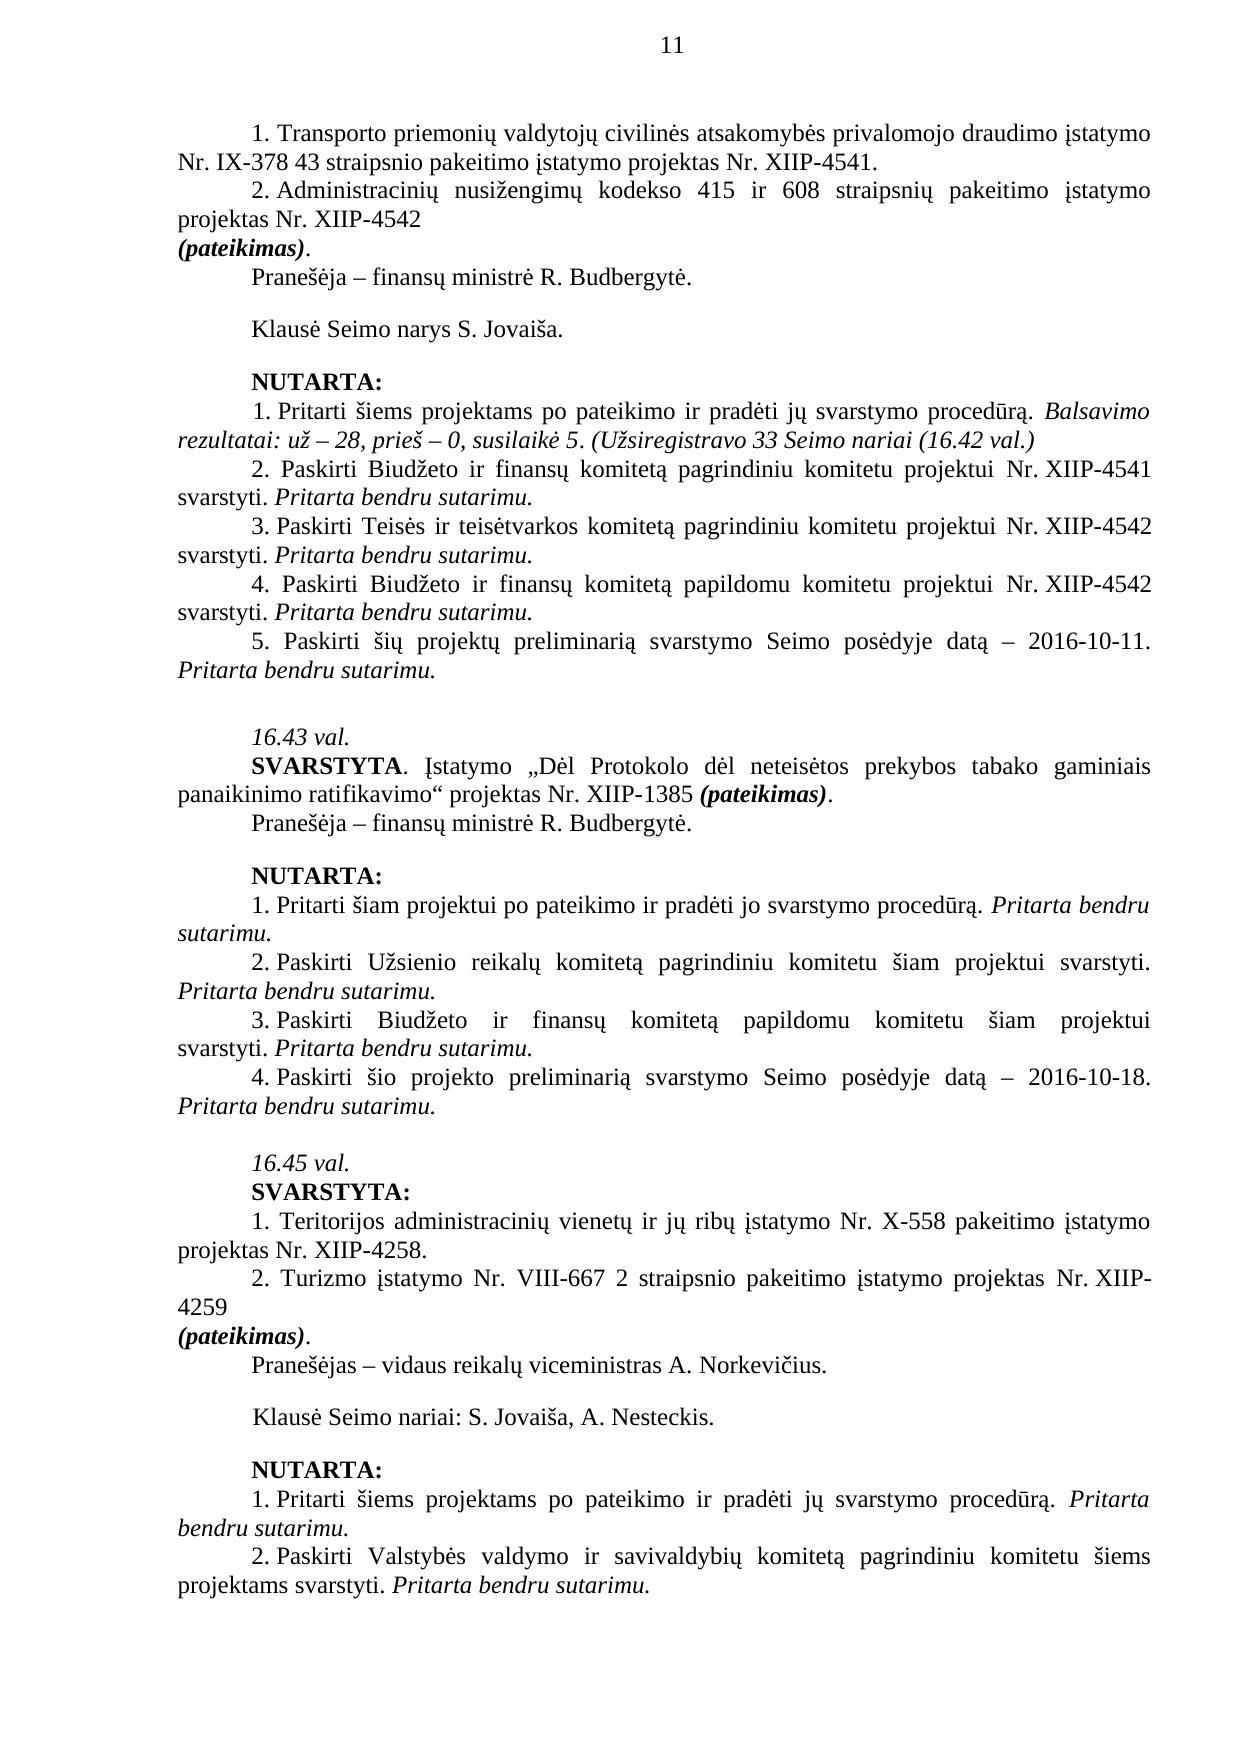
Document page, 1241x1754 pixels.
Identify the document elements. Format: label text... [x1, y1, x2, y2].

text 1. Teritorijos administracinių vienetų ir jų ribų įstatymo Nr. X-558 pakeitimo įstatymo projektas Nr. XIIP-4258. [177, 1206, 1152, 1263]
text 1. Pritarti šiems projektams po pateikimo ir pradėti jų svarstymo procedūrą. Balsavimo rezultatai: už – 28, prieš – 0, susilaikė 5. (Užsiregistravo 33 Seimo nariai (16.42 val.) [177, 396, 1152, 454]
text 2. Administracinių nusižengimų kodekso 415 ir 608 straipsnių pakeitimo įstatymo projektas Nr. XIIP-4542 [177, 176, 1152, 233]
text (pateikimas). [177, 233, 1152, 262]
text (pateikimas). [177, 1321, 1152, 1350]
text 4. Paskirti Biudžeto ir finansų komitetą papildomu komitetu projektui Nr. XIIP-4542 svarstyti. Pritarta bendru sutarimu. [177, 569, 1152, 626]
text 2. Paskirti Užsienio reikalų komitetą pagrindiniu komitetu šiam projektui svarstyti. Pritarta bendru sutarimu. [177, 947, 1152, 1005]
text Pranešėja – finansų ministrė R. Budbergytė. [177, 808, 1152, 837]
text 2. Paskirti Biudžeto ir finansų komitetą pagrindiniu komitetu projektui Nr. XIIP-4541 svarstyti. Pritarta bendru sutarimu. [177, 454, 1152, 511]
text 4. Paskirti šio projekto preliminarią svarstymo Seimo posėdyje datą – 2016-10-18. Pritarta bendru sutarimu. [177, 1062, 1152, 1120]
text 2. Paskirti Valstybės valdymo ir savivaldybių komitetą pagrindiniu komitetu šiems projektams svarstyti. Pritarta bendru sutarimu. [177, 1541, 1152, 1599]
text 1. Pritarti šiems projektams po pateikimo ir pradėti jų svarstymo procedūrą. Pritarta bendru sutarimu. [177, 1484, 1152, 1541]
text Klausė Seimo nariai: S. Jovaiša, A. Nesteckis. [177, 1402, 1152, 1431]
text NUTARTA: [177, 367, 1152, 396]
text NUTARTA: [177, 1455, 1152, 1484]
text NUTARTA: [177, 861, 1152, 890]
text Pranešėja – finansų ministrė R. Budbergytė. [177, 262, 1152, 291]
text Pranešėjas – vidaus reikalų viceministras A. Norkevičius. [177, 1350, 1152, 1378]
text 1. Transporto priemonių valdytojų civilinės atsakomybės privalomojo draudimo įstatymo Nr. IX-378 43 straipsnio pakeitimo įstatymo projektas Nr. XIIP-4541. [177, 118, 1152, 176]
text SVARSTYTA: [177, 1177, 1152, 1206]
text 16.45 val. [177, 1148, 1152, 1177]
text 1. Pritarti šiam projektui po pateikimo ir pradėti jo svarstymo procedūrą. Pritarta bendru sutarimu. [177, 890, 1152, 947]
text 3. Paskirti Biudžeto ir finansų komitetą papildomu komitetu šiam projektui svarstyti. Pritarta bendru sutarimu. [177, 1005, 1152, 1062]
text SVARSTYTA. Įstatymo „Dėl Protokolo dėl neteisėtos prekybos tabako gaminiais panaikinimo ratifikavimo“ projektas Nr. XIIP-1385 (pateikimas). [177, 751, 1152, 808]
text 2. Turizmo įstatymo Nr. VIII-667 2 straipsnio pakeitimo įstatymo projektas Nr. XIIP-4259 [177, 1263, 1152, 1321]
text Klausė Seimo narys S. Jovaiša. [177, 314, 1152, 343]
text 5. Paskirti šių projektų preliminarią svarstymo Seimo posėdyje datą – 2016-10-11. Pritarta bendru sutarimu. [177, 626, 1152, 684]
text 3. Paskirti Teisės ir teisėtvarkos komitetą pagrindiniu komitetu projektui Nr. XIIP-4542 svarstyti. Pritarta bendru sutarimu. [177, 511, 1152, 569]
text 16.43 val. [177, 722, 1152, 751]
